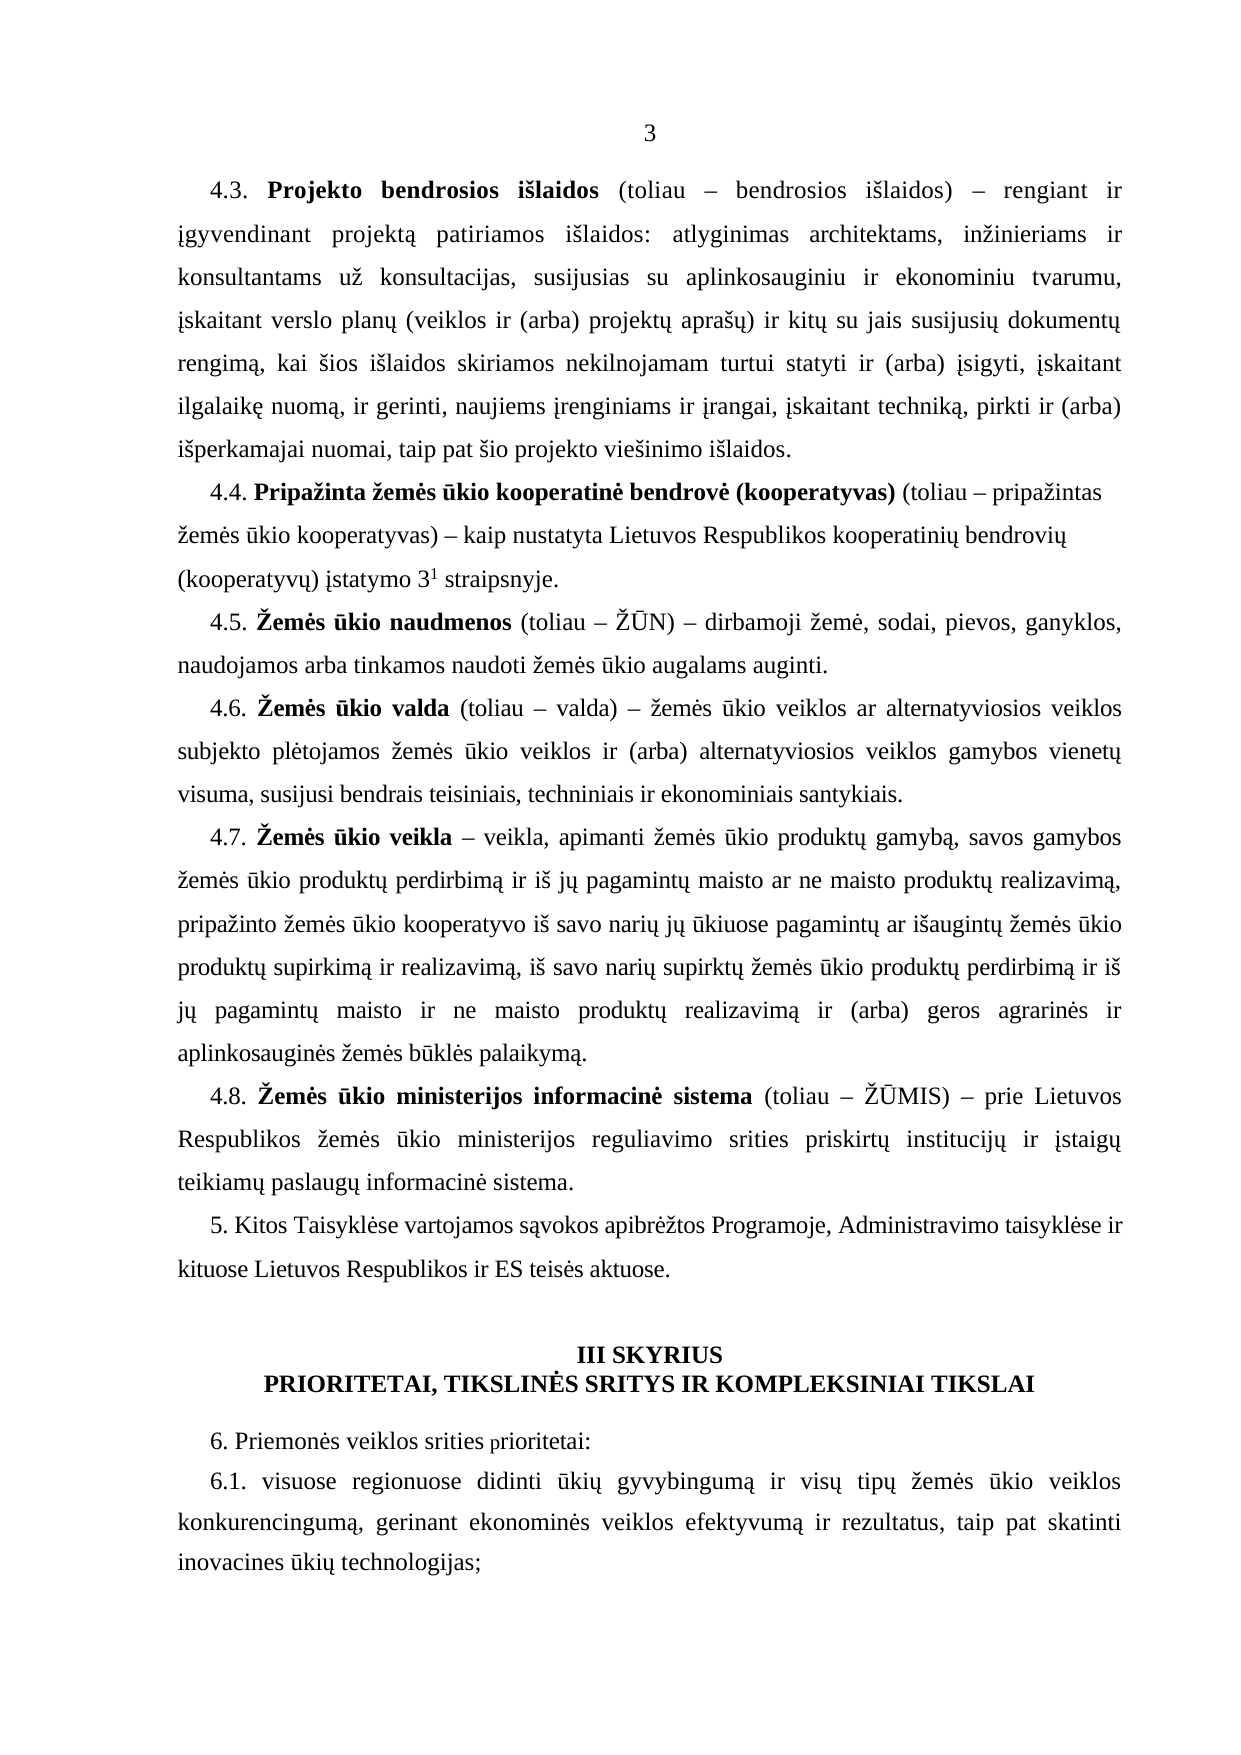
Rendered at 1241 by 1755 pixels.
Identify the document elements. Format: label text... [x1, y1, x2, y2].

text 4.3. Projekto bendrosios išlaidos (toliau – bendrosios išlaidos) – rengiant ir įgyvendinant projektą patiriamos išlaidos: atlyginimas architektams, inžinieriams ir konsultantams už konsultacijas, susijusias su aplinkosauginiu ir ekonominiu tvarumu, įskaitant verslo planų (veiklos ir (arba) projektų aprašų) ir kitų su jais susijusių dokumentų rengimą, kai šios išlaidos skiriamos nekilnojamam turtui statyti ir (arba) įsigyti, įskaitant ilgalaikę nuomą, ir gerinti, naujiems įrenginiams ir įrangai, įskaitant techniką, pirkti ir (arba) išperkamajai nuomai, taip pat šio projekto viešinimo išlaidos. [177, 176, 1122, 463]
text 4.7. Žemės ūkio veikla – veikla, apimanti žemės ūkio produktų gamybą, savos gamybos žemės ūkio produktų perdirbimą ir iš jų pagamintų maisto ar ne maisto produktų realizavimą, pripažinto žemės ūkio kooperatyvo iš savo narių jų ūkiuose pagamintų ar išaugintų žemės ūkio produktų supirkimą ir realizavimą, iš savo narių supirktų žemės ūkio produktų perdirbimą ir iš jų pagamintų maisto ir ne maisto produktų realizavimą ir (arba) geros agrarinės ir aplinkosauginės žemės būklės palaikymą. [177, 822, 1122, 1067]
text 4.6. Žemės ūkio valda (toliau – valda) – žemės ūkio veiklos ar alternatyviosios veiklos subjekto plėtojamos žemės ūkio veiklos ir (arba) alternatyviosios veiklos gamybos vienetų visuma, susijusi bendrais teisiniais, techniniais ir ekonominiais santykiais. [177, 693, 1122, 808]
text 4.4. Pripažinta žemės ūkio kooperatinė bendrovė (kooperatyvas) (toliau – pripažintas žemės ūkio kooperatyvas) – kaip nustatyta Lietuvos Respublikos kooperatinių bendrovių (kooperatyvų) įstatymo 31 straipsnyje. [177, 477, 1122, 592]
text 4.5. Žemės ūkio naudmenos (toliau – ŽŪN) – dirbamoji žemė, sodai, pievos, ganyklos, naudojamos arba tinkamos naudoti žemės ūkio augalams auginti. [177, 607, 1122, 679]
text 6. Priemonės veiklos srities prioritetai: [177, 1426, 1122, 1455]
text 6.1. visuose regionuose didinti ūkių gyvybingumą ir visų tipų žemės ūkio veiklos konkurencingumą, gerinant ekonominės veiklos efektyvumą ir rezultatus, taip pat skatinti inovacines ūkių technologijas; [177, 1466, 1122, 1576]
text III SKYRIUS [177, 1340, 1122, 1369]
text PRIORITETAI, TIKSLINĖS SRITYS IR KOMPLEKSINIAI TIKSLAI [177, 1369, 1122, 1397]
text 5. Kitos Taisyklėse vartojamos sąvokos apibrėžtos Programoje, Administravimo taisyklėse ir kituose Lietuvos Respublikos ir ES teisės aktuose. [177, 1211, 1122, 1282]
text 4.8. Žemės ūkio ministerijos informacinė sistema (toliau – ŽŪMIS) – prie Lietuvos Respublikos žemės ūkio ministerijos reguliavimo srities priskirtų institucijų ir įstaigų teikiamų paslaugų informacinė sistema. [177, 1081, 1122, 1196]
